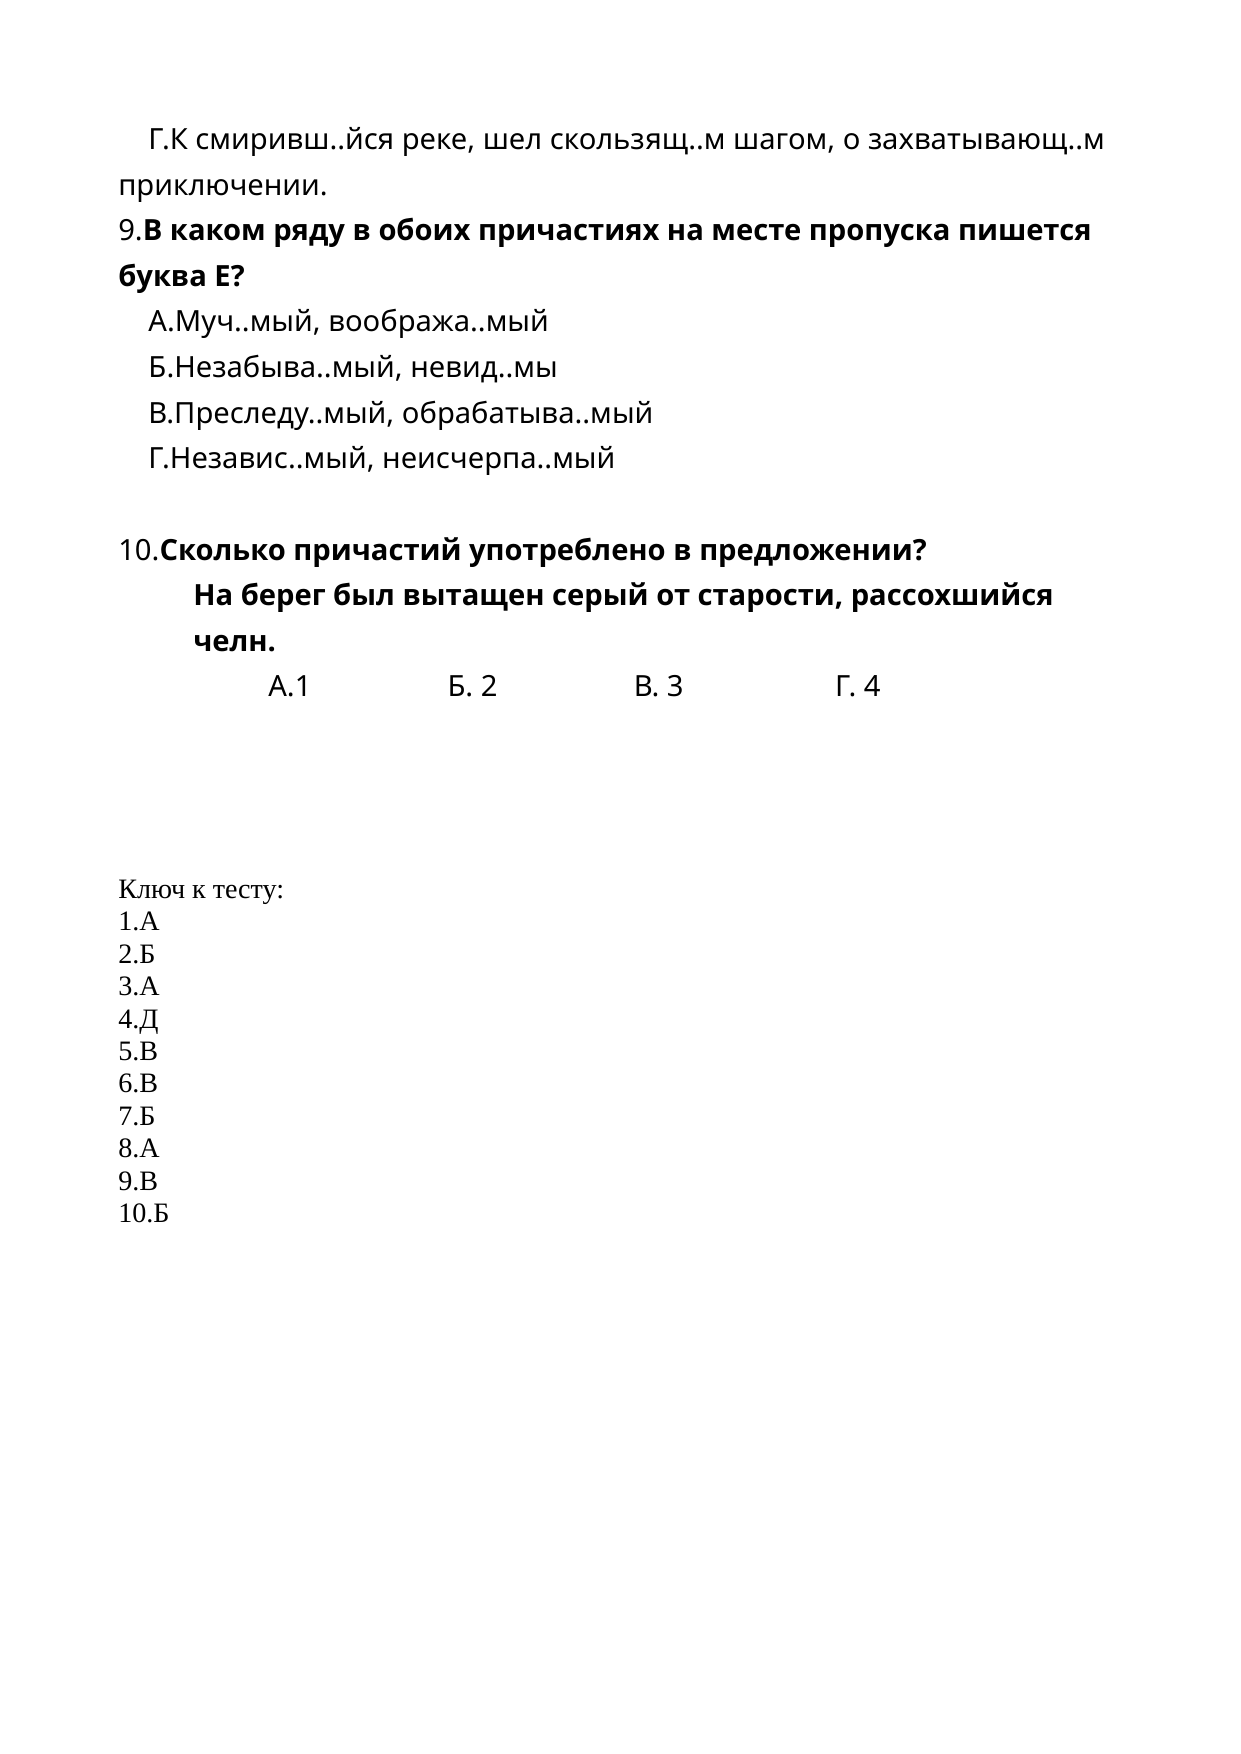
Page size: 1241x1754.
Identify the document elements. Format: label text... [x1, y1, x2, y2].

list Б.Незабыва..мый, невид..мы [118, 346, 1122, 386]
text 10.Б [118, 1196, 1122, 1228]
text 9.В [118, 1164, 1122, 1196]
text 10.Сколько причастий употреблено в предложении? [118, 529, 1122, 568]
list А.1 Б. 2 В. 3 Г. 4 [268, 666, 1122, 705]
text 6.В [118, 1066, 1122, 1099]
text Ключ к тесту: 1.А 2.Б [118, 872, 1122, 969]
text 3.А 4.Д [118, 969, 1122, 1034]
text На берег был вытащен серый от старости, рассохшийся челн. [193, 574, 1122, 660]
text 5.В [118, 1034, 1122, 1066]
list В.Преследу..мый, обрабатыва..мый [118, 392, 1122, 432]
list 9.В каком ряду в обоих причастиях на месте пропуска пишется буква Е? [118, 209, 1122, 295]
list А.Муч..мый, вообража..мый [118, 301, 1122, 340]
text 7.Б [118, 1099, 1122, 1131]
text 8.А [118, 1131, 1122, 1164]
list Г.К смиривш..йся реке, шел скользящ..м шагом, о захватывающ..м приключении. [118, 118, 1122, 203]
list Г.Независ..мый, неисчерпа..мый [118, 437, 1122, 477]
